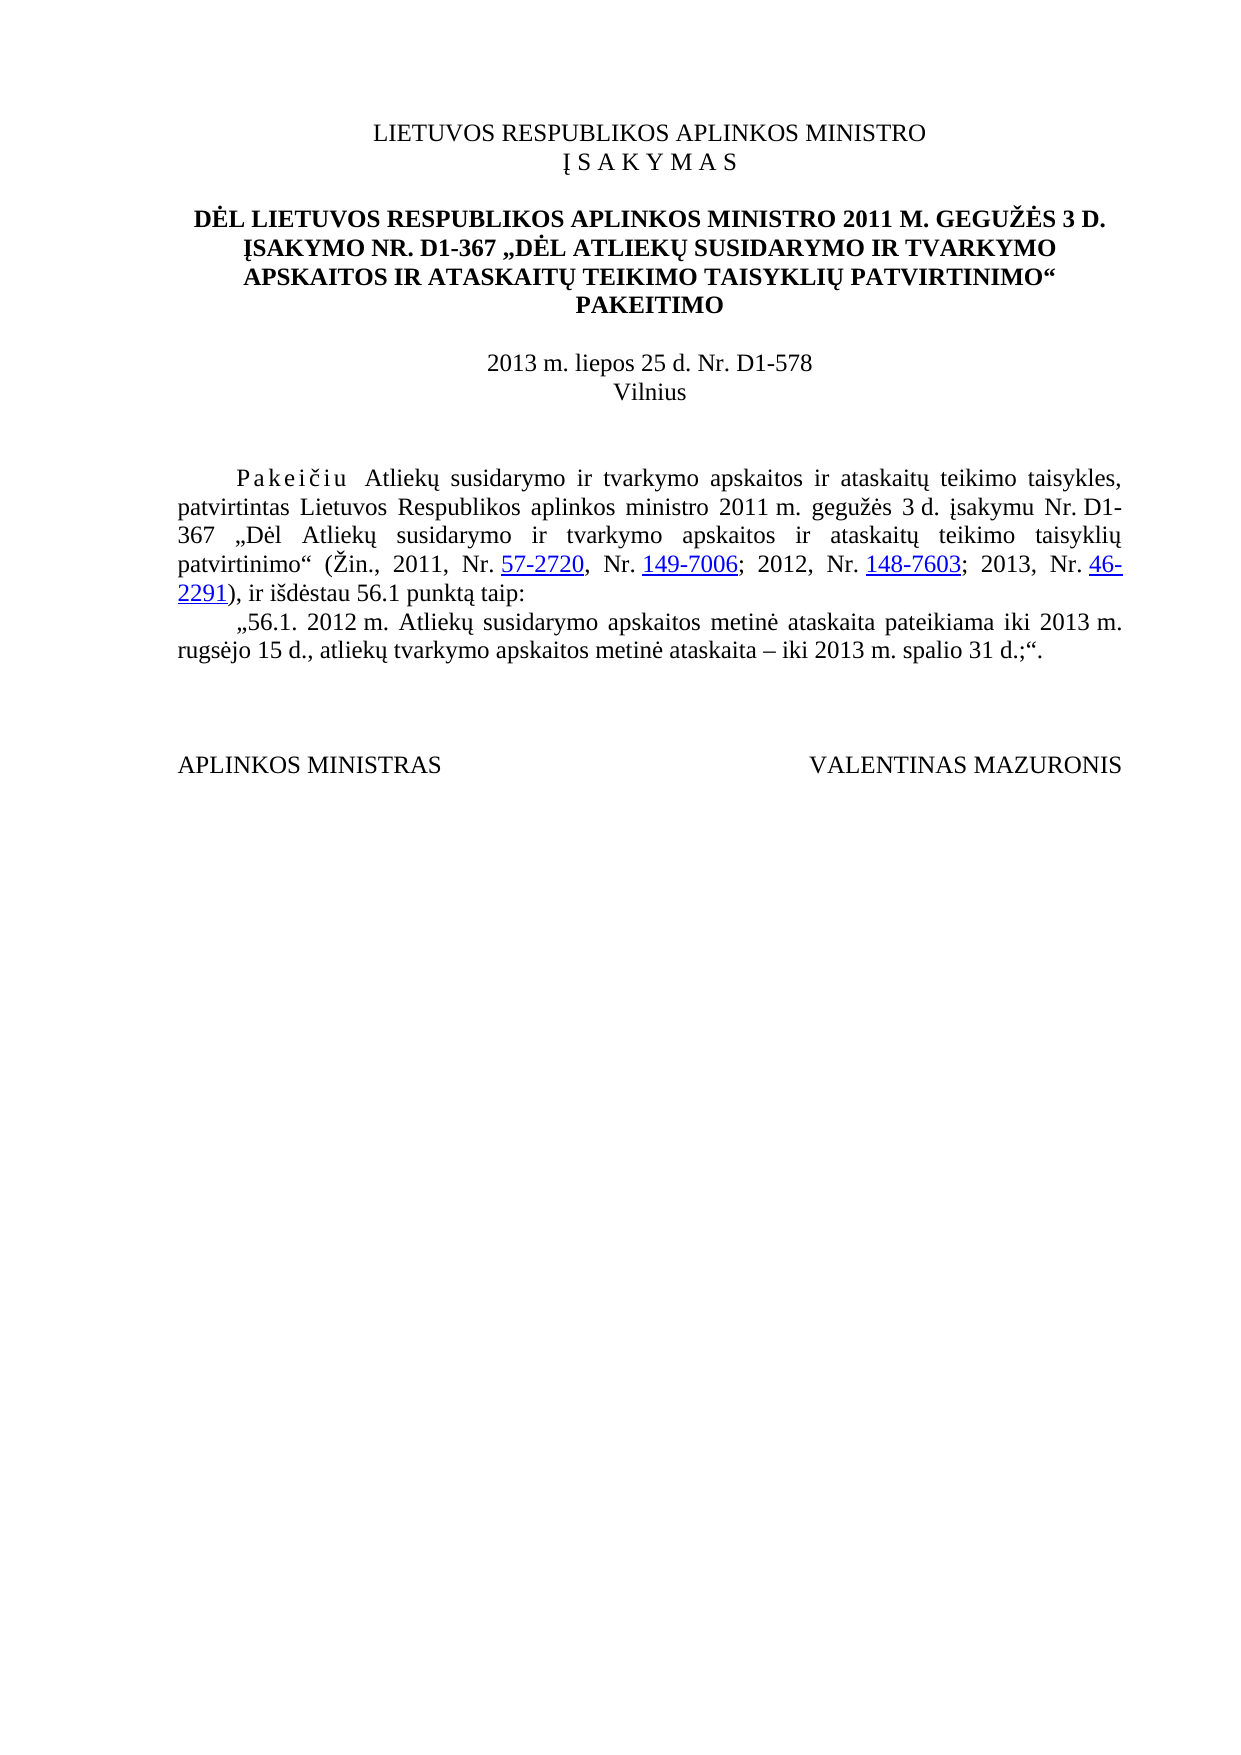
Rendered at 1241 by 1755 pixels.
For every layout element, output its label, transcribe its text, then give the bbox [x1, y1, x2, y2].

text DĖL LIETUVOS RESPUBLIKOS APLINKOS MINISTRO 2011 M. GEGUŽĖS 3 D. ĮSAKYMO Nr. D1-367 „DĖL ATLIEKŲ SUSIDARYMO IR TVARKYMO APSKAITOS IR ATASKAITŲ TEIKIMO TAISYKLIŲ PATVIRTINIMO“ PAKEITIMO [177, 204, 1122, 319]
text Pakeičiu Atliekų susidarymo ir tvarkymo apskaitos ir ataskaitų teikimo taisykles, patvirtintas Lietuvos Respublikos aplinkos ministro 2011 m. gegužės 3 d. įsakymu Nr. D1-367 „Dėl Atliekų susidarymo ir tvarkymo apskaitos ir ataskaitų teikimo taisyklių patvirtinimo“ (Žin., 2011, Nr. 57-2720, Nr. 149-7006; 2012, Nr. 148-7603; 2013, Nr. 46-2291), ir išdėstau 56.1 punktą taip: [177, 463, 1122, 607]
text 2013 m. liepos 25 d. Nr. D1-578 [177, 348, 1122, 377]
text LIETUVOS RESPUBLIKOS APLINKOS MINISTRO [177, 118, 1122, 147]
text „56.1. 2012 m. Atliekų susidarymo apskaitos metinė ataskaita pateikiama iki 2013 m. rugsėjo 15 d., atliekų tvarkymo apskaitos metinė ataskaita – iki 2013 m. spalio 31 d.;“. [177, 607, 1122, 664]
text Aplinkos ministras Valentinas Mazuronis [177, 751, 1122, 779]
text Vilnius [177, 377, 1122, 406]
text Į S A K Y M A S [177, 147, 1122, 176]
